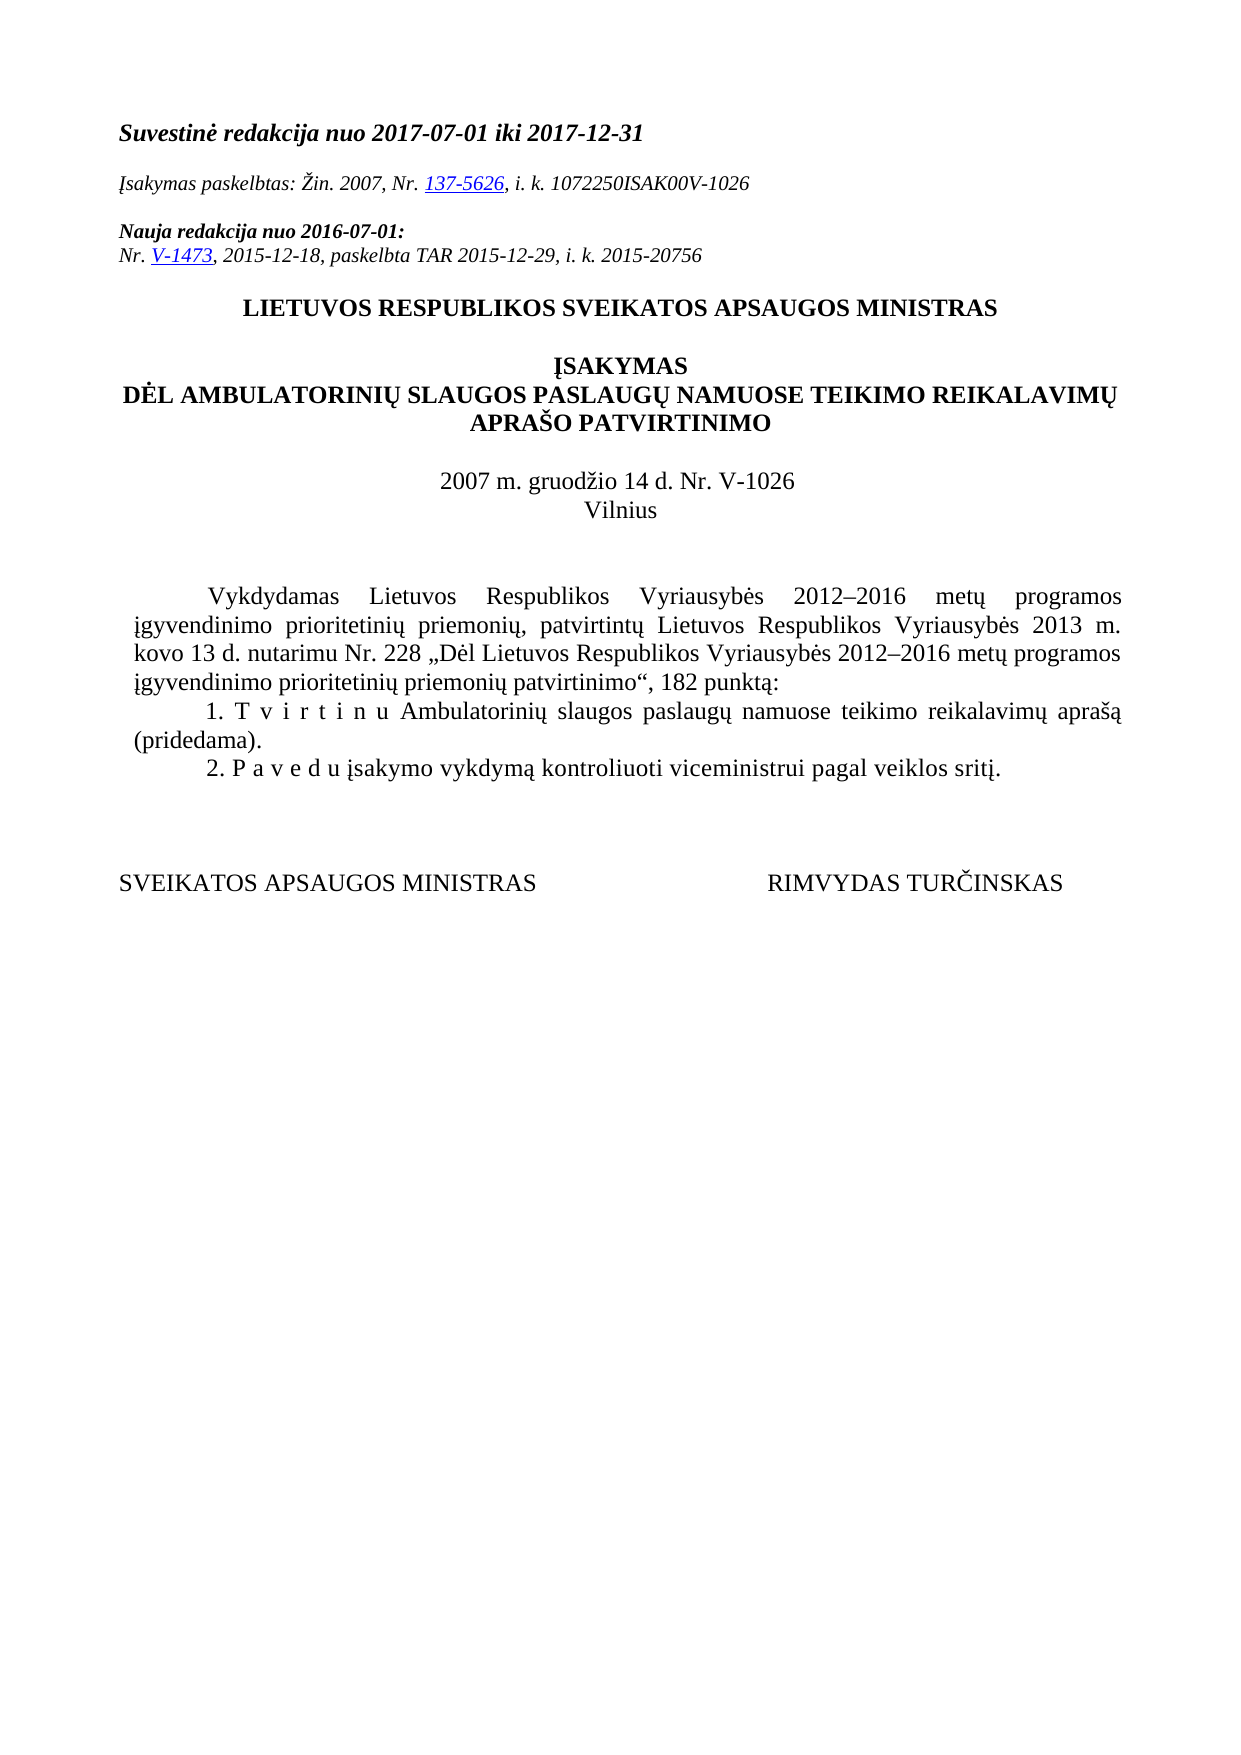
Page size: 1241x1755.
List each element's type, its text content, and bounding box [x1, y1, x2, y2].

text ĮSAKYMAS [119, 351, 1122, 380]
text DĖL AMBULATORINIŲ SLAUGOS PASLAUGŲ NAMUOSE TEIKIMO REIKALAVIMŲ APRAŠO PATVIRTINIMO [119, 380, 1122, 437]
text Vykdydamas Lietuvos Respublikos Vyriausybės 2012–2016 metų programos įgyvendinimo prioritetinių priemonių, patvirtintų Lietuvos Respublikos Vyriausybės 2013 m. kovo 13 d. nutarimu Nr. 228 „Dėl Lietuvos Respublikos Vyriausybės 2012–2016 metų programos įgyvendinimo prioritetinių priemonių patvirtinimo“, 182 punktą: [133, 581, 1122, 696]
text Nauja redakcija nuo 2016-07-01: [119, 219, 1122, 243]
text Suvestinė redakcija nuo 2017-07-01 iki 2017-12-31 [119, 118, 1122, 147]
text 2. P a v e d u įsakymo vykdymą kontroliuoti viceministrui pagal veiklos sritį. [119, 753, 1122, 782]
text 1. T v i r t i n u Ambulatorinių slaugos paslaugų namuose teikimo reikalavimų aprašą (pridedama). [133, 696, 1122, 753]
text Vilnius [119, 495, 1122, 523]
text Įsakymas paskelbtas: Žin. 2007, Nr. 137-5626, i. k. 1072250ISAK00V-1026 [119, 171, 1122, 195]
text Nr. V-1473, 2015-12-18, paskelbta TAR 2015-12-29, i. k. 2015-20756 [119, 243, 1122, 267]
text 2007 m. gruodžio 14 d. Nr. V-1026 [119, 466, 1122, 495]
text LIETUVOS RESPUBLIKOS SVEIKATOS APSAUGOS MINISTRAS [119, 293, 1122, 322]
text SVEIKATOS APSAUGOS MINISTRAS RIMVYDAS TURČINSKAS [119, 868, 1122, 897]
